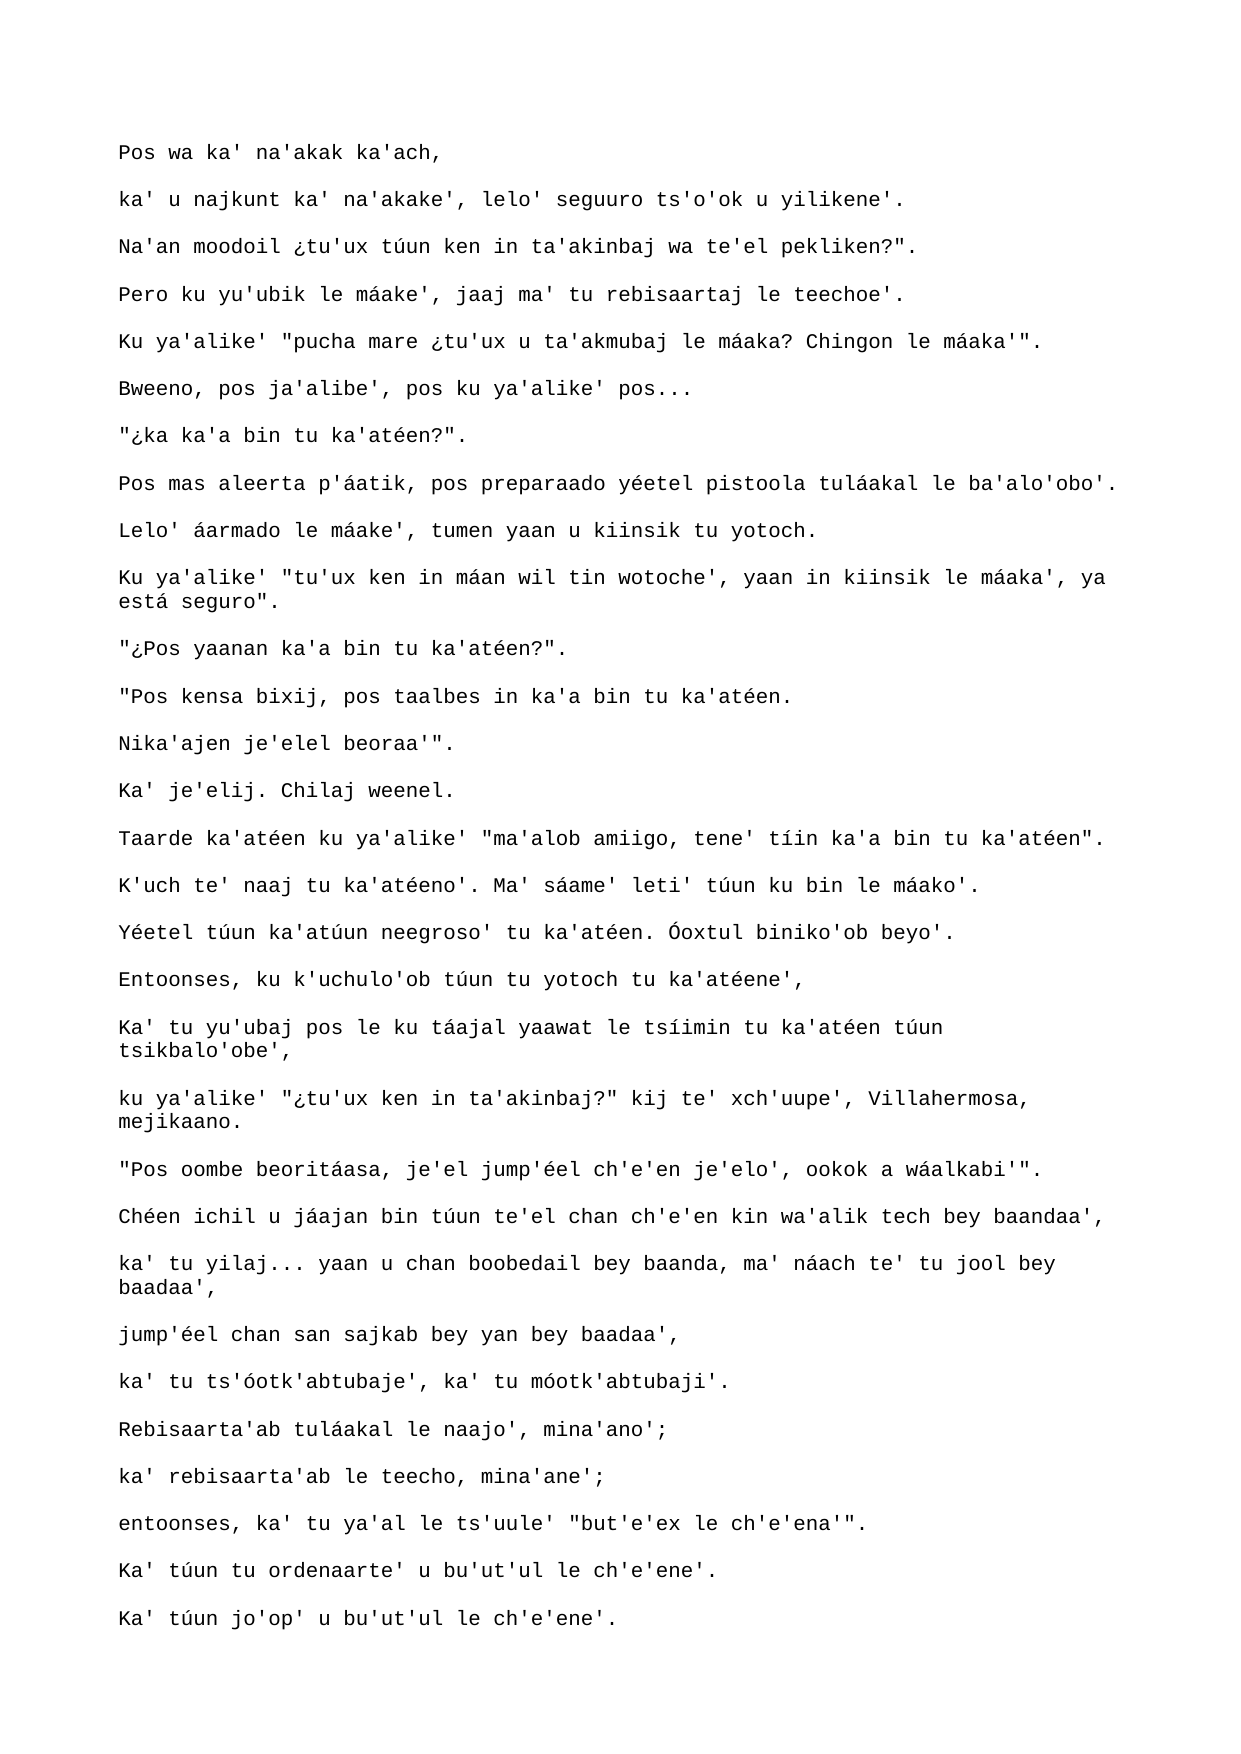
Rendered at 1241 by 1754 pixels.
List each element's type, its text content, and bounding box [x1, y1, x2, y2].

text "¿ka ka'a bin tu ka'atéen?". [118, 426, 1122, 449]
text ka' u najkunt ka' na'akake', lelo' seguuro ts'o'ok u yilikene'. [118, 189, 1122, 213]
text Ka' túun tu ordenaarte' u bu'ut'ul le ch'e'ene'. [118, 1561, 1122, 1584]
text ka' tu ts'óotk'abtubaje', ka' tu móotk'abtubaji'. [118, 1371, 1122, 1395]
text Pos wa ka' na'akak ka'ach, [118, 142, 1122, 165]
text Entoonses, ku k'uchulo'ob túun tu yotoch tu ka'atéene', [118, 969, 1122, 993]
text Pero ku yu'ubik le máake', jaaj ma' tu rebisaartaj le teechoe'. [118, 284, 1122, 307]
text entoonses, ka' tu ya'al le ts'uule' "but'e'ex le ch'e'ena'". [118, 1513, 1122, 1537]
text Ku ya'alike' "tu'ux ken in máan wil tin wotoche', yaan in kiinsik le máaka', ya está seguro". [118, 567, 1122, 615]
text Lelo' áarmado le máake', tumen yaan u kiinsik tu yotoch. [118, 520, 1122, 544]
text Taarde ka'atéen ku ya'alike' "ma'alob amiigo, tene' tíin ka'a bin tu ka'atéen". [118, 827, 1122, 851]
text Chéen ichil u jáajan bin túun te'el chan ch'e'en kin wa'alik tech bey baandaa', [118, 1206, 1122, 1229]
text "Pos oombe beoritáasa, je'el jump'éel ch'e'en je'elo', ookok a wáalkabi'". [118, 1158, 1122, 1182]
text "¿Pos yaanan ka'a bin tu ka'atéen?". [118, 638, 1122, 662]
text Na'an moodoil ¿tu'ux túun ken in ta'akinbaj wa te'el pekliken?". [118, 236, 1122, 260]
text K'uch te' naaj tu ka'atéeno'. Ma' sáame' leti' túun ku bin le máako'. [118, 875, 1122, 898]
text Ku ya'alike' "pucha mare ¿tu'ux u ta'akmubaj le máaka? Chingon le máaka'". [118, 331, 1122, 354]
text Bweeno, pos ja'alibe', pos ku ya'alike' pos... [118, 378, 1122, 402]
text Rebisaarta'ab tuláakal le naajo', mina'ano'; [118, 1419, 1122, 1442]
text Ka' tu yu'ubaj pos le ku táajal yaawat le tsíimin tu ka'atéen túun tsikbalo'obe', [118, 1017, 1122, 1064]
text Yéetel túun ka'atúun neegroso' tu ka'atéen. Óoxtul biniko'ob beyo'. [118, 922, 1122, 946]
text ka' tu yilaj... yaan u chan boobedail bey baanda, ma' náach te' tu jool bey baadaa', [118, 1253, 1122, 1300]
text Ka' je'elij. Chilaj weenel. [118, 780, 1122, 804]
text ka' rebisaarta'ab le teecho, mina'ane'; [118, 1466, 1122, 1489]
text Pos mas aleerta p'áatik, pos preparaado yéetel pistoola tuláakal le ba'alo'obo'. [118, 473, 1122, 496]
text "Pos kensa bixij, pos taalbes in ka'a bin tu ka'atéen. [118, 686, 1122, 709]
text ku ya'alike' "¿tu'ux ken in ta'akinbaj?" kij te' xch'uupe', Villahermosa, mejikaano. [118, 1088, 1122, 1135]
text jump'éel chan san sajkab bey yan bey baadaa', [118, 1324, 1122, 1348]
text Nika'ajen je'elel beoraa'". [118, 733, 1122, 757]
text Ka' túun jo'op' u bu'ut'ul le ch'e'ene'. [118, 1608, 1122, 1631]
